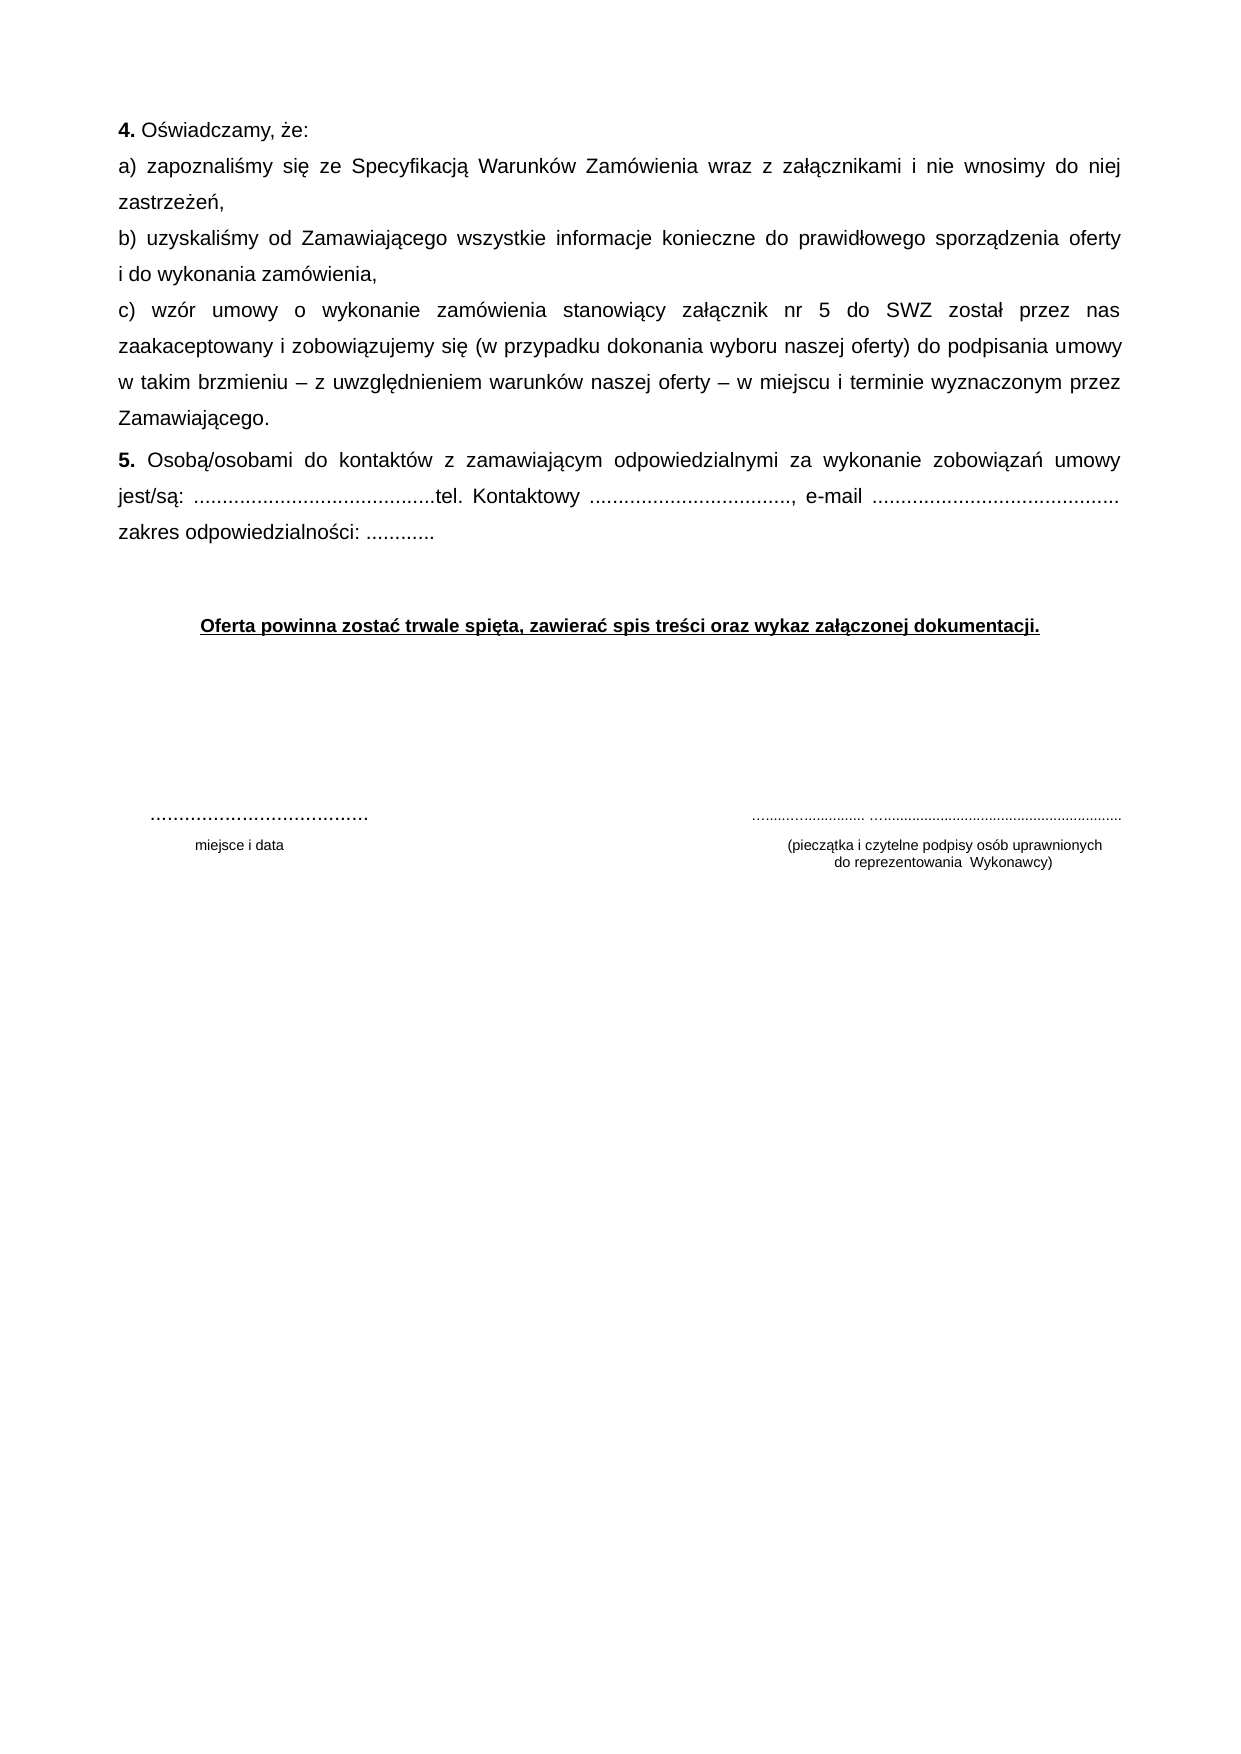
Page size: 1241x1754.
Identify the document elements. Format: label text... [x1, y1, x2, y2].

text miejsce i data (pieczątka i czytelne podpisy osób uprawnionych [118, 837, 1122, 854]
list c) wzór umowy o wykonanie zamówienia stanowiący załącznik nr 5 do SWZ został przez nas zaakaceptowany i zobowiązujemy się (w przypadku dokonania wyboru naszej oferty) do podpisania umowy w takim brzmieniu – z uwzględnieniem warunków naszej oferty – w miejscu i terminie wyznaczonym przez Zamawiającego. [81, 298, 1122, 429]
text 4. Oświadczamy, że: [81, 118, 1122, 142]
text do reprezentowania Wykonawcy) [118, 854, 1122, 871]
list 5. Osobą/osobami do kontaktów z zamawiającym odpowiedzialnymi za wykonanie zobowiązań umowy jest/są: ..........................................tel. Kontaktowy ..................................., e-mail ........................................... zakres odpowiedzialności: ............ [118, 448, 1122, 544]
text ...................................... …......…............... …........................................................... [118, 801, 1122, 824]
list Oferta powinna zostać trwale spięta, zawierać spis treści oraz wykaz załączonej dokumentacji. [81, 612, 1122, 637]
text a) zapoznaliśmy się ze Specyfikacją Warunków Zamówienia wraz z załącznikami i nie wnosimy do niej zastrzeżeń, [81, 154, 1122, 214]
text b) uzyskaliśmy od Zamawiającego wszystkie informacje konieczne do prawidłowego sporządzenia oferty i do wykonania zamówienia, [81, 226, 1122, 286]
